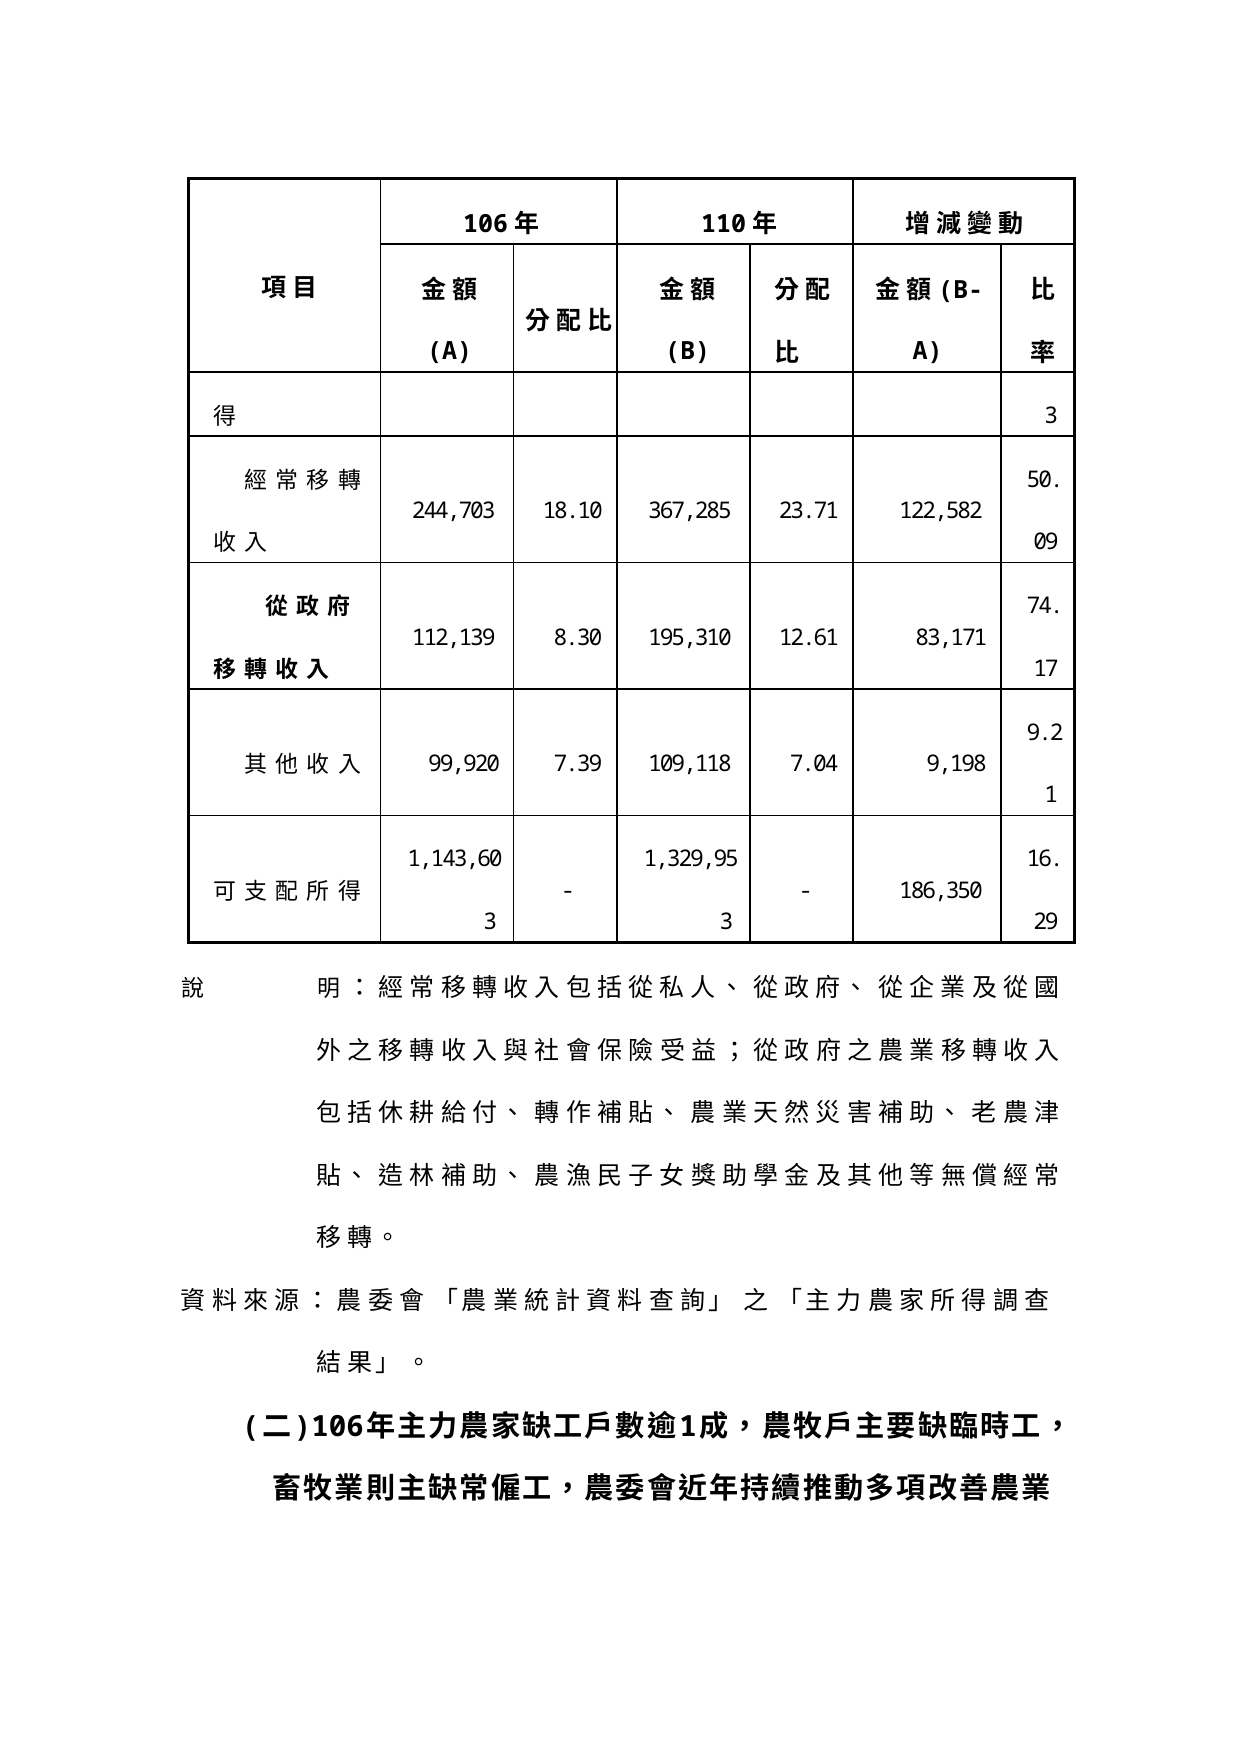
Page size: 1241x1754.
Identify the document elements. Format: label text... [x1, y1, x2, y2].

table_cell 分配比 [514, 245, 616, 371]
table_header 106年 [381, 180, 616, 243]
table_cell 金額(B-A) [854, 245, 1000, 371]
table_cell - [751, 816, 852, 941]
table_cell [514, 373, 616, 435]
table_cell 從政府移轉收入 [190, 563, 380, 688]
table_cell [751, 373, 852, 435]
table_cell 經常移轉收入 [190, 437, 380, 562]
table_cell 99,920 [381, 690, 513, 815]
text 說 明：經常移轉收入包括從私人、從政府、從企業及從國外之移轉收入與社會保險受益；從政府之農業移轉收入包括休耕給付、轉作補貼、農業天然災害補助、老農津貼、造林補助、農漁民子女獎助學金及其他等無償經常移轉。 [177, 944, 1063, 1257]
table_cell 18.10 [514, 437, 616, 562]
table_cell 金額(A) [381, 245, 513, 371]
table_cell 得 [190, 373, 380, 435]
table_cell 23.71 [751, 437, 852, 562]
table_header 項目 [190, 180, 380, 371]
text (二)106年主力農家缺工戶數逾1成，農牧戶主要缺臨時工，畜牧業則主缺常僱工，農委會近年持續推動多項改善農業缺工措施 [236, 1382, 1063, 1507]
table_cell 1,329,953 [618, 816, 749, 941]
table_cell 1,143,603 [381, 816, 513, 941]
table_cell 74.17 [1002, 563, 1073, 688]
table_header 110年 [618, 180, 852, 243]
table_cell 7.04 [751, 690, 852, 815]
table_cell 其他收入 [190, 690, 380, 815]
table_header 增減變動 [854, 180, 1073, 243]
table_cell 50.09 [1002, 437, 1073, 562]
table_cell [381, 373, 513, 435]
table_cell 可支配所得 [190, 816, 380, 941]
table_cell 8.30 [514, 563, 616, 688]
table_cell 9.21 [1002, 690, 1073, 815]
table_cell - [514, 816, 616, 941]
table_cell 比率 [1002, 245, 1073, 371]
table_cell 186,350 [854, 816, 1000, 941]
table_cell 分配比 [751, 245, 852, 371]
table_cell 112,139 [381, 563, 513, 688]
table_cell 7.39 [514, 690, 616, 815]
table_cell 122,582 [854, 437, 1000, 562]
table_cell 12.61 [751, 563, 852, 688]
table_cell 367,285 [618, 437, 749, 562]
table_cell 3 [1002, 373, 1073, 435]
table_cell 195,310 [618, 563, 749, 688]
table_cell 9,198 [854, 690, 1000, 815]
table_cell 83,171 [854, 563, 1000, 688]
table_cell 金額(B) [618, 245, 749, 371]
table_cell 16.29 [1002, 816, 1073, 941]
table_cell 109,118 [618, 690, 749, 815]
table_cell 244,703 [381, 437, 513, 562]
text 資料來源：農委會「農業統計資料查詢」之「主力農家所得調查結果」。 [177, 1257, 1063, 1382]
table_cell [618, 373, 749, 435]
table_cell [854, 373, 1000, 435]
